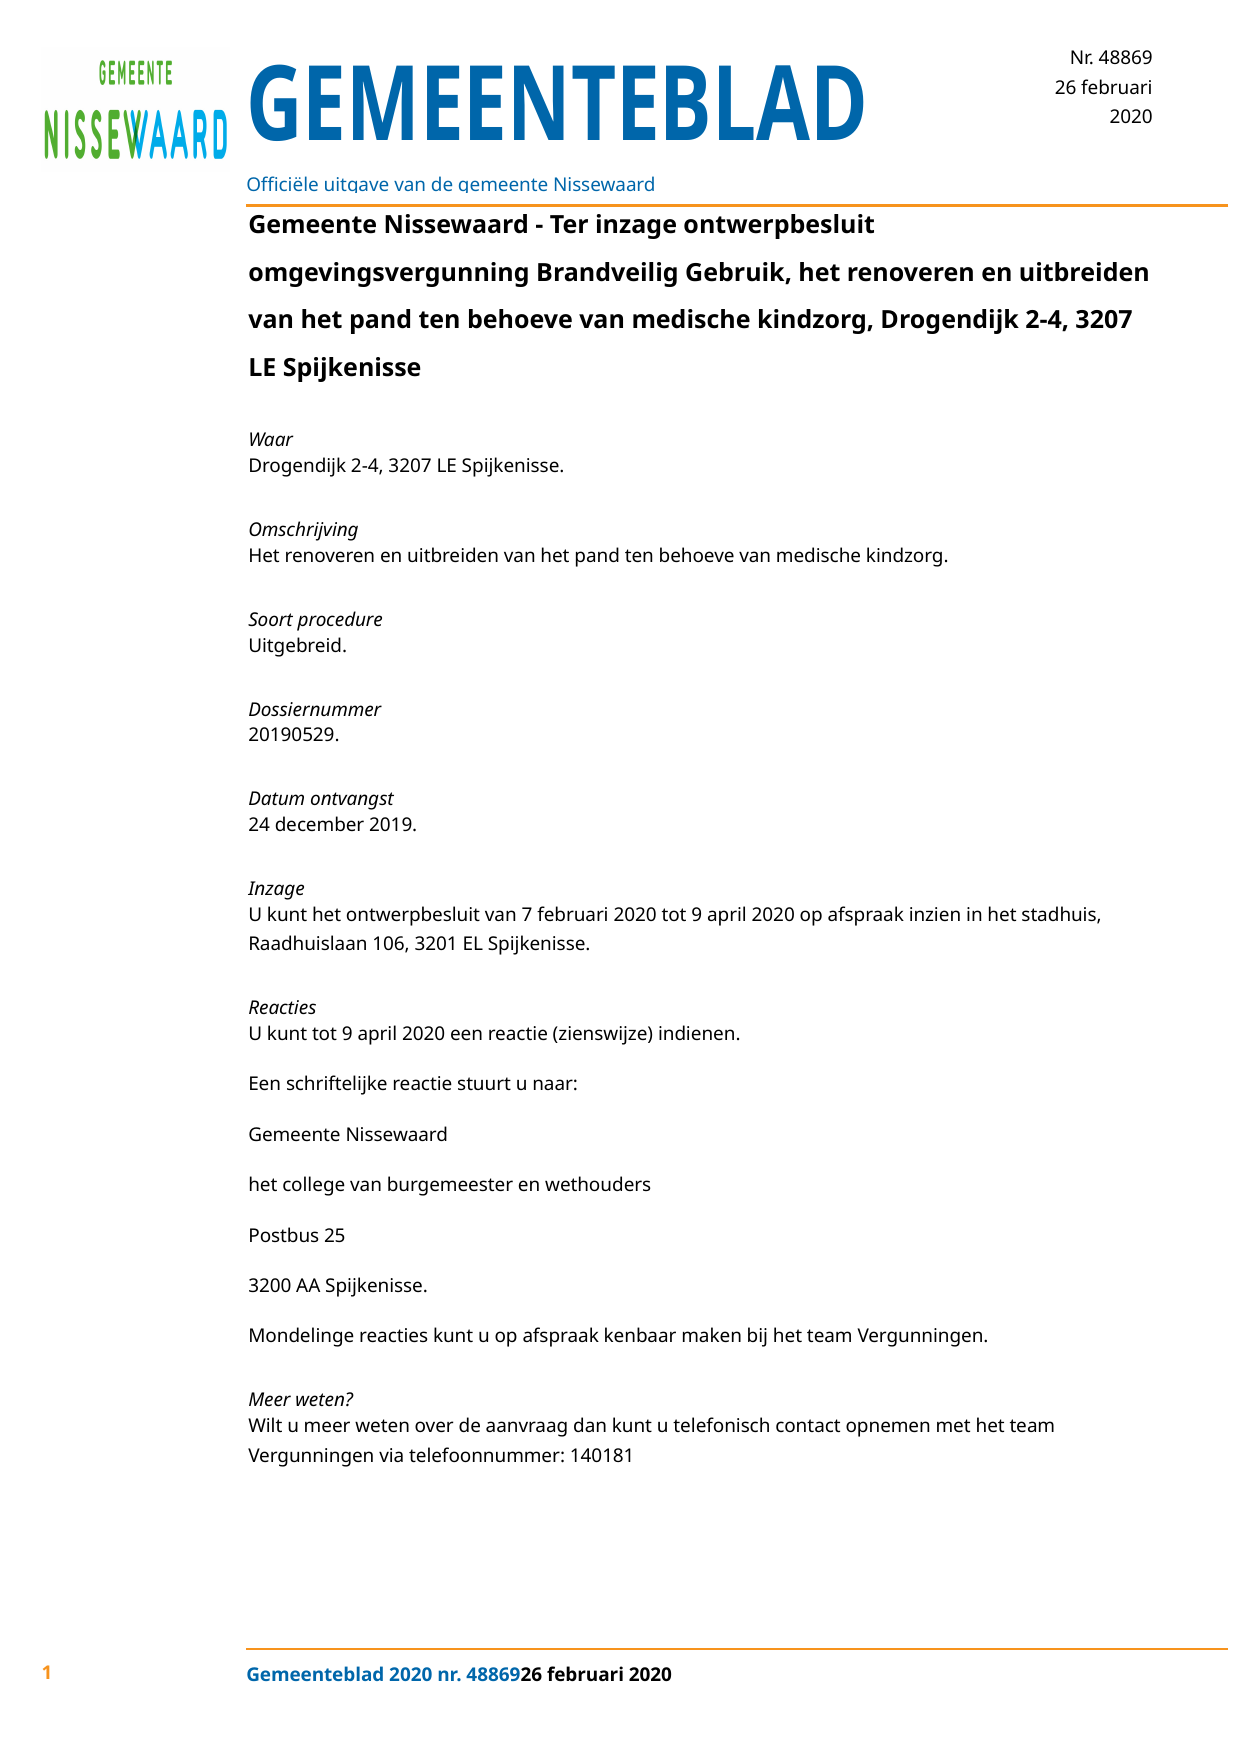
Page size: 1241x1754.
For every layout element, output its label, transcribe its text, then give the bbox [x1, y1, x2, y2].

text Inzage [248, 875, 1152, 901]
text 20190529. [248, 721, 1152, 747]
text Mondelinge reacties kunt u op afspraak kenbaar maken bij het team Vergunningen. [248, 1323, 1152, 1348]
text Dossiernummer [248, 696, 1152, 721]
text Meer weten? [248, 1387, 1152, 1412]
text 24 december 2019. [248, 811, 1152, 837]
picture [41, 47, 231, 172]
text het college van burgemeester en wethouders [248, 1171, 1152, 1197]
text Gemeente Nissewaard [248, 1121, 1152, 1147]
text Drogendijk 2-4, 3207 LE Spijkenisse. [248, 452, 1152, 478]
text Wilt u meer weten over de aanvraag dan kunt u telefonisch contact opnemen met het team Vergunningen via telefoonnummer: 140181 [248, 1412, 1152, 1468]
text Waar [248, 427, 1152, 452]
text U kunt het ontwerpbesluit van 7 februari 2020 tot 9 april 2020 op afspraak inzien in het stadhuis, Raadhuislaan 106, 3201 EL Spijkenisse. [248, 901, 1152, 956]
text Uitgebreid. [248, 632, 1152, 657]
text Datum ontvangst [248, 785, 1152, 811]
text Een schriftelijke reactie stuurt u naar: [248, 1071, 1152, 1096]
text Het renoveren en uitbreiden van het pand ten behoeve van medische kindzorg. [248, 542, 1152, 568]
text Postbus 25 [248, 1222, 1152, 1247]
text Gemeente Nissewaard - Ter inzage ontwerpbesluit omgevingsvergunning Brandveilig Gebruik, het renoveren en uitbreiden van het pand ten behoeve van medische kindzorg, Drogendijk 2-4, 3207 LE Spijkenisse [248, 207, 1152, 384]
text Soort procedure [248, 606, 1152, 632]
text 3200 AA Spijkenisse. [248, 1272, 1152, 1298]
text Omschrijving [248, 516, 1152, 542]
text Reacties [248, 994, 1152, 1020]
text U kunt tot 9 april 2020 een reactie (zienswijze) indienen. [248, 1020, 1152, 1046]
